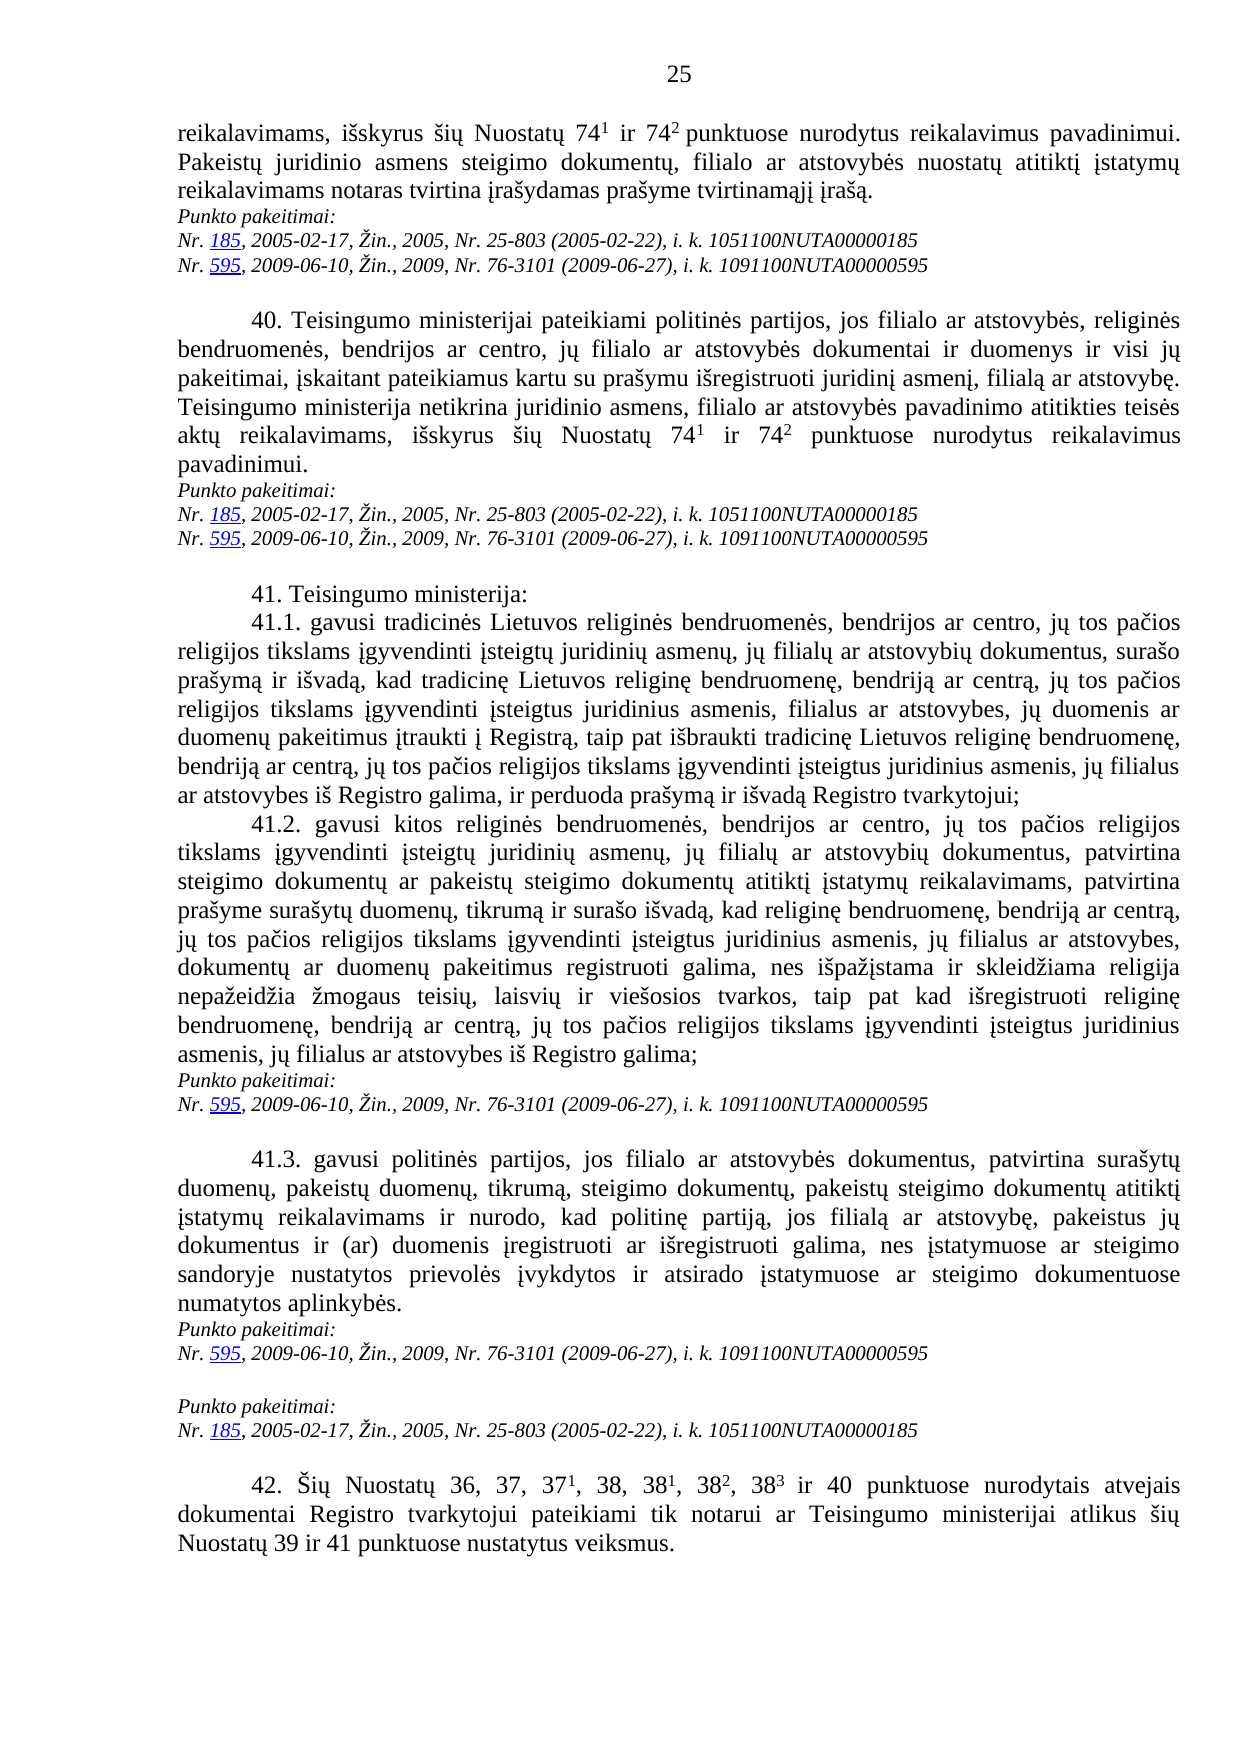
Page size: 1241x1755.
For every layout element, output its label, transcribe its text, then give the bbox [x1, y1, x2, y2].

text Punkto pakeitimai: [177, 1394, 1181, 1418]
text Punkto pakeitimai: [177, 1067, 1181, 1092]
text 41.3. gavusi politinės partijos, jos filialo ar atstovybės dokumentus, patvirtina surašytų duomenų, pakeistų duomenų, tikrumą, steigimo dokumentų, pakeistų steigimo dokumentų atitiktį įstatymų reikalavimams ir nurodo, kad politinę partiją, jos filialą ar atstovybę, pakeistus jų dokumentus ir (ar) duomenis įregistruoti ar išregistruoti galima, nes įstatymuose ar steigimo sandoryje nustatytos prievolės įvykdytos ir atsirado įstatymuose ar steigimo dokumentuose numatytos aplinkybės. [177, 1144, 1181, 1317]
text Punkto pakeitimai: [177, 204, 1181, 228]
text 41. Teisingumo ministerija: [177, 579, 1181, 607]
text Nr. 185, 2005-02-17, Žin., 2005, Nr. 25-803 (2005-02-22), i. k. 1051100NUTA00000185 [177, 228, 1181, 252]
text reikalavimams, išskyrus šių Nuostatų 741 ir 742 punktuose nurodytus reikalavimus pavadinimui. Pakeistų juridinio asmens steigimo dokumentų, filialo ar atstovybės nuostatų atitiktį įstatymų reikalavimams notaras tvirtina įrašydamas prašyme tvirtinamąjį įrašą. [177, 118, 1181, 204]
text Nr. 595, 2009-06-10, Žin., 2009, Nr. 76-3101 (2009-06-27), i. k. 1091100NUTA00000595 [177, 1092, 1181, 1116]
text Nr. 595, 2009-06-10, Žin., 2009, Nr. 76-3101 (2009-06-27), i. k. 1091100NUTA00000595 [177, 252, 1181, 277]
text Nr. 185, 2005-02-17, Žin., 2005, Nr. 25-803 (2005-02-22), i. k. 1051100NUTA00000185 [177, 1418, 1181, 1442]
text 41.1. gavusi tradicinės Lietuvos religinės bendruomenės, bendrijos ar centro, jų tos pačios religijos tikslams įgyvendinti įsteigtų juridinių asmenų, jų filialų ar atstovybių dokumentus, surašo prašymą ir išvadą, kad tradicinę Lietuvos religinę bendruomenę, bendriją ar centrą, jų tos pačios religijos tikslams įgyvendinti įsteigtus juridinius asmenis, filialus ar atstovybes, jų duomenis ar duomenų pakeitimus įtraukti į Registrą, taip pat išbraukti tradicinę Lietuvos religinę bendruomenę, bendriją ar centrą, jų tos pačios religijos tikslams įgyvendinti įsteigtus juridinius asmenis, jų filialus ar atstovybes iš Registro galima, ir perduoda prašymą ir išvadą Registro tvarkytojui; [177, 607, 1181, 809]
text Nr. 595, 2009-06-10, Žin., 2009, Nr. 76-3101 (2009-06-27), i. k. 1091100NUTA00000595 [177, 1341, 1181, 1365]
text Punkto pakeitimai: [177, 478, 1181, 502]
text Punkto pakeitimai: [177, 1317, 1181, 1341]
text Nr. 185, 2005-02-17, Žin., 2005, Nr. 25-803 (2005-02-22), i. k. 1051100NUTA00000185 [177, 502, 1181, 526]
text 42. Šių Nuostatų 36, 37, 371, 38, 381, 382, 383 ir 40 punktuose nurodytais atvejais dokumentai Registro tvarkytojui pateikiami tik notarui ar Teisingumo ministerijai atlikus šių Nuostatų 39 ir 41 punktuose nustatytus veiksmus. [177, 1471, 1181, 1557]
text 40. Teisingumo ministerijai pateikiami politinės partijos, jos filialo ar atstovybės, religinės bendruomenės, bendrijos ar centro, jų filialo ar atstovybės dokumentai ir duomenys ir visi jų pakeitimai, įskaitant pateikiamus kartu su prašymu išregistruoti juridinį asmenį, filialą ar atstovybę. Teisingumo ministerija netikrina juridinio asmens, filialo ar atstovybės pavadinimo atitikties teisės aktų reikalavimams, išskyrus šių Nuostatų 741 ir 742 punktuose nurodytus reikalavimus pavadinimui. [177, 305, 1181, 478]
text 41.2. gavusi kitos religinės bendruomenės, bendrijos ar centro, jų tos pačios religijos tikslams įgyvendinti įsteigtų juridinių asmenų, jų filialų ar atstovybių dokumentus, patvirtina steigimo dokumentų ar pakeistų steigimo dokumentų atitiktį įstatymų reikalavimams, patvirtina prašyme surašytų duomenų, tikrumą ir surašo išvadą, kad religinę bendruomenę, bendriją ar centrą, jų tos pačios religijos tikslams įgyvendinti įsteigtus juridinius asmenis, jų filialus ar atstovybes, dokumentų ar duomenų pakeitimus registruoti galima, nes išpažįstama ir skleidžiama religija nepažeidžia žmogaus teisių, laisvių ir viešosios tvarkos, taip pat kad išregistruoti religinę bendruomenę, bendriją ar centrą, jų tos pačios religijos tikslams įgyvendinti įsteigtus juridinius asmenis, jų filialus ar atstovybes iš Registro galima; [177, 809, 1181, 1067]
text Nr. 595, 2009-06-10, Žin., 2009, Nr. 76-3101 (2009-06-27), i. k. 1091100NUTA00000595 [177, 526, 1181, 550]
